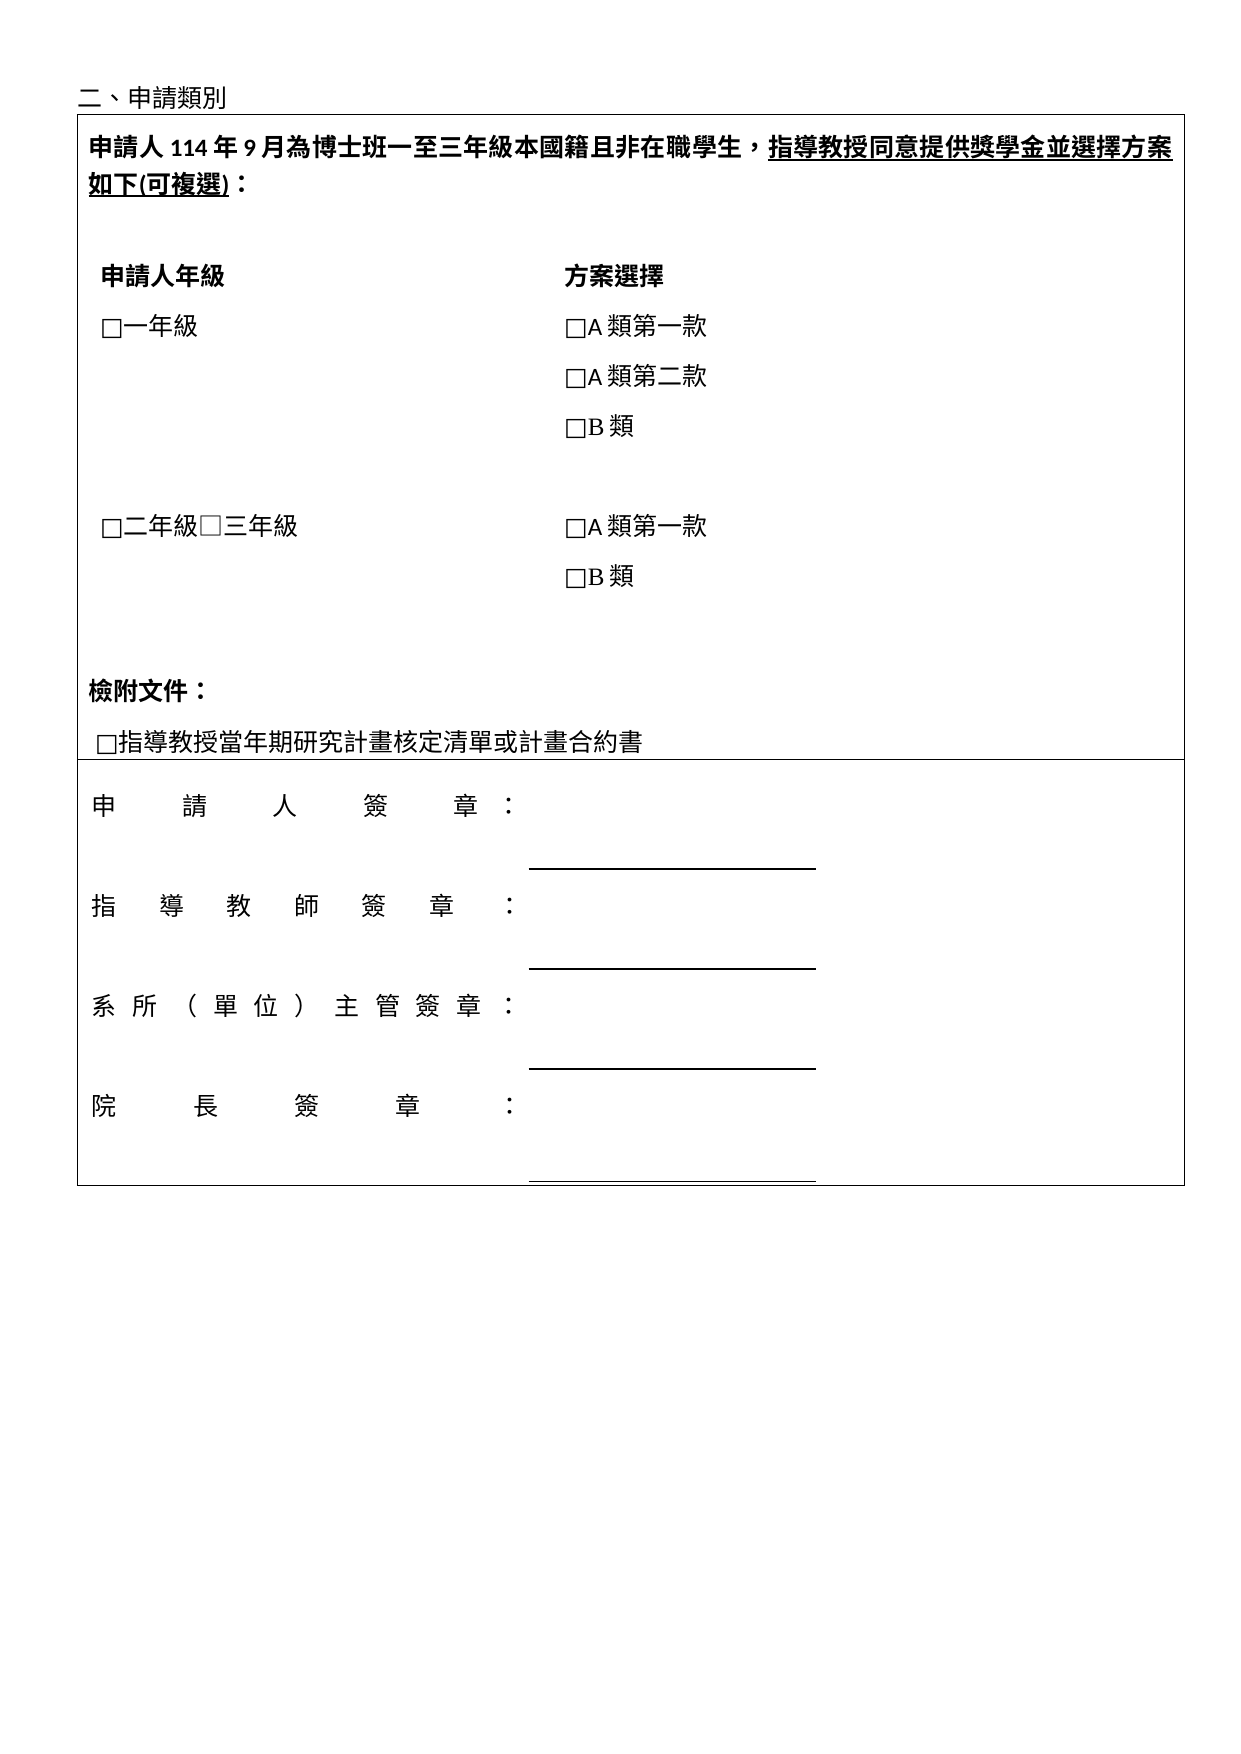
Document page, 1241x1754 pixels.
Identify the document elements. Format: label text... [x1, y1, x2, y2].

table_cell □A類第一款 □A類第二款 □B類 [328, 293, 1172, 443]
table_header [525, 760, 1146, 1185]
table_cell □A類第一款 □B類 [328, 443, 1172, 593]
table_cell □二年級□三年級 [89, 443, 328, 593]
text 二、申請類別 [77, 77, 1163, 114]
table_header 方案選擇 [328, 243, 756, 293]
table_header 申 請 人 簽 章： 指導教師簽章： 系所（單位）主管簽章： 院長簽章： [89, 760, 525, 1185]
table_cell [78, 760, 89, 1185]
table_cell □一年級 [89, 293, 328, 443]
table_header [756, 243, 1172, 293]
table_header 申請人年級 [89, 243, 328, 293]
table_header 申請人114年9月為博士班一至三年級本國籍且非在職學生，指導教授同意提供獎學金並選擇方案如下(可複選)： 檢附文件： □指導教授當年期研究計畫核定清單或計畫合約書 [78, 115, 1184, 759]
table_header [1146, 760, 1184, 1185]
